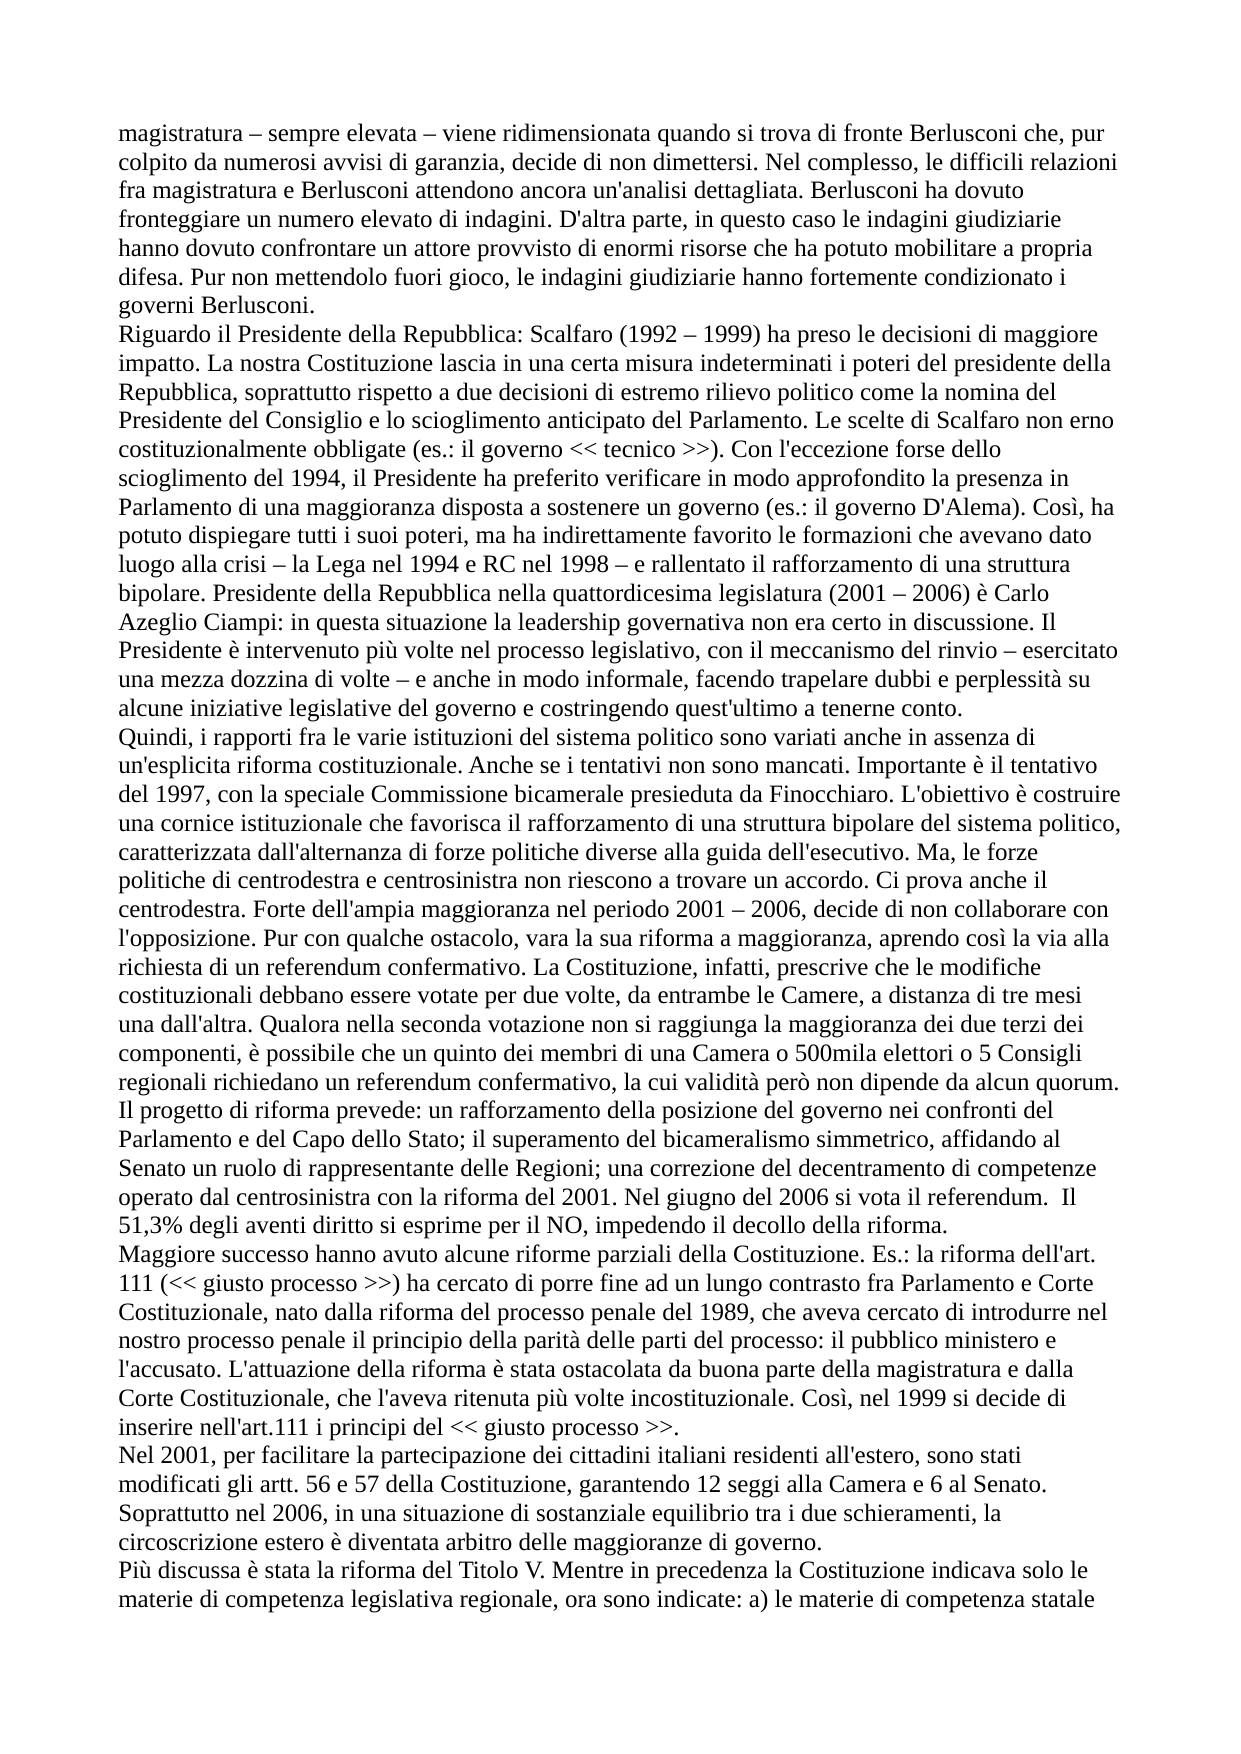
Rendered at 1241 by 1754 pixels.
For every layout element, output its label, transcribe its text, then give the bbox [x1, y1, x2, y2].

text Riguardo il Presidente della Repubblica: Scalfaro (1992 – 1999) ha preso le decisioni di maggiore impatto. La nostra Costituzione lascia in una certa misura indeterminati i poteri del presidente della Repubblica, soprattutto rispetto a due decisioni di estremo rilievo politico come la nomina del Presidente del Consiglio e lo scioglimento anticipato del Parlamento. Le scelte di Scalfaro non erno costituzionalmente obbligate (es.: il governo << tecnico >>). Con l'eccezione forse dello scioglimento del 1994, il Presidente ha preferito verificare in modo approfondito la presenza in Parlamento di una maggioranza disposta a sostenere un governo (es.: il governo D'Alema). Così, ha potuto dispiegare tutti i suoi poteri, ma ha indirettamente favorito le formazioni che avevano dato luogo alla crisi – la Lega nel 1994 e RC nel 1998 – e rallentato il rafforzamento di una struttura bipolare. Presidente della Repubblica nella quattordicesima legislatura (2001 – 2006) è Carlo Azeglio Ciampi: in questa situazione la leadership governativa non era certo in discussione. Il Presidente è intervenuto più volte nel processo legislativo, con il meccanismo del rinvio – esercitato una mezza dozzina di volte – e anche in modo informale, facendo trapelare dubbi e perplessità su alcune iniziative legislative del governo e costringendo quest'ultimo a tenerne conto. [118, 319, 1122, 722]
text magistratura – sempre elevata – viene ridimensionata quando si trova di fronte Berlusconi che, pur colpito da numerosi avvisi di garanzia, decide di non dimettersi. Nel complesso, le difficili relazioni fra magistratura e Berlusconi attendono ancora un'analisi dettagliata. Berlusconi ha dovuto fronteggiare un numero elevato di indagini. D'altra parte, in questo caso le indagini giudiziarie hanno dovuto confrontare un attore provvisto di enormi risorse che ha potuto mobilitare a propria difesa. Pur non mettendolo fuori gioco, le indagini giudiziarie hanno fortemente condizionato i governi Berlusconi. [118, 118, 1122, 319]
text Quindi, i rapporti fra le varie istituzioni del sistema politico sono variati anche in assenza di un'esplicita riforma costituzionale. Anche se i tentativi non sono mancati. Importante è il tentativo del 1997, con la speciale Commissione bicamerale presieduta da Finocchiaro. L'obiettivo è costruire una cornice istituzionale che favorisca il rafforzamento di una struttura bipolare del sistema politico, caratterizzata dall'alternanza di forze politiche diverse alla guida dell'esecutivo. Ma, le forze politiche di centrodestra e centrosinistra non riescono a trovare un accordo. Ci prova anche il centrodestra. Forte dell'ampia maggioranza nel periodo 2001 – 2006, decide di non collaborare con l'opposizione. Pur con qualche ostacolo, vara la sua riforma a maggioranza, aprendo così la via alla richiesta di un referendum confermativo. La Costituzione, infatti, prescrive che le modifiche costituzionali debbano essere votate per due volte, da entrambe le Camere, a distanza di tre mesi una dall'altra. Qualora nella seconda votazione non si raggiunga la maggioranza dei due terzi dei componenti, è possibile che un quinto dei membri di una Camera o 500mila elettori o 5 Consigli regionali richiedano un referendum confermativo, la cui validità però non dipende da alcun quorum. [118, 722, 1122, 1096]
text Maggiore successo hanno avuto alcune riforme parziali della Costituzione. Es.: la riforma dell'art. 111 (<< giusto processo >>) ha cercato di porre fine ad un lungo contrasto fra Parlamento e Corte Costituzionale, nato dalla riforma del processo penale del 1989, che aveva cercato di introdurre nel nostro processo penale il principio della parità delle parti del processo: il pubblico ministero e l'accusato. L'attuazione della riforma è stata ostacolata da buona parte della magistratura e dalla Corte Costituzionale, che l'aveva ritenuta più volte incostituzionale. Così, nel 1999 si decide di inserire nell'art.111 i principi del << giusto processo >>. [118, 1239, 1122, 1441]
text Il progetto di riforma prevede: un rafforzamento della posizione del governo nei confronti del Parlamento e del Capo dello Stato; il superamento del bicameralismo simmetrico, affidando al Senato un ruolo di rappresentante delle Regioni; una correzione del decentramento di competenze operato dal centrosinistra con la riforma del 2001. Nel giugno del 2006 si vota il referendum. Il 51,3% degli aventi diritto si esprime per il NO, impedendo il decollo della riforma. [118, 1096, 1122, 1239]
text Più discussa è stata la riforma del Titolo V. Mentre in precedenza la Costituzione indicava solo le materie di competenza legislativa regionale, ora sono indicate: a) le materie di competenza statale [118, 1556, 1122, 1613]
text Nel 2001, per facilitare la partecipazione dei cittadini italiani residenti all'estero, sono stati modificati gli artt. 56 e 57 della Costituzione, garantendo 12 seggi alla Camera e 6 al Senato. Soprattutto nel 2006, in una situazione di sostanziale equilibrio tra i due schieramenti, la circoscrizione estero è diventata arbitro delle maggioranze di governo. [118, 1441, 1122, 1556]
